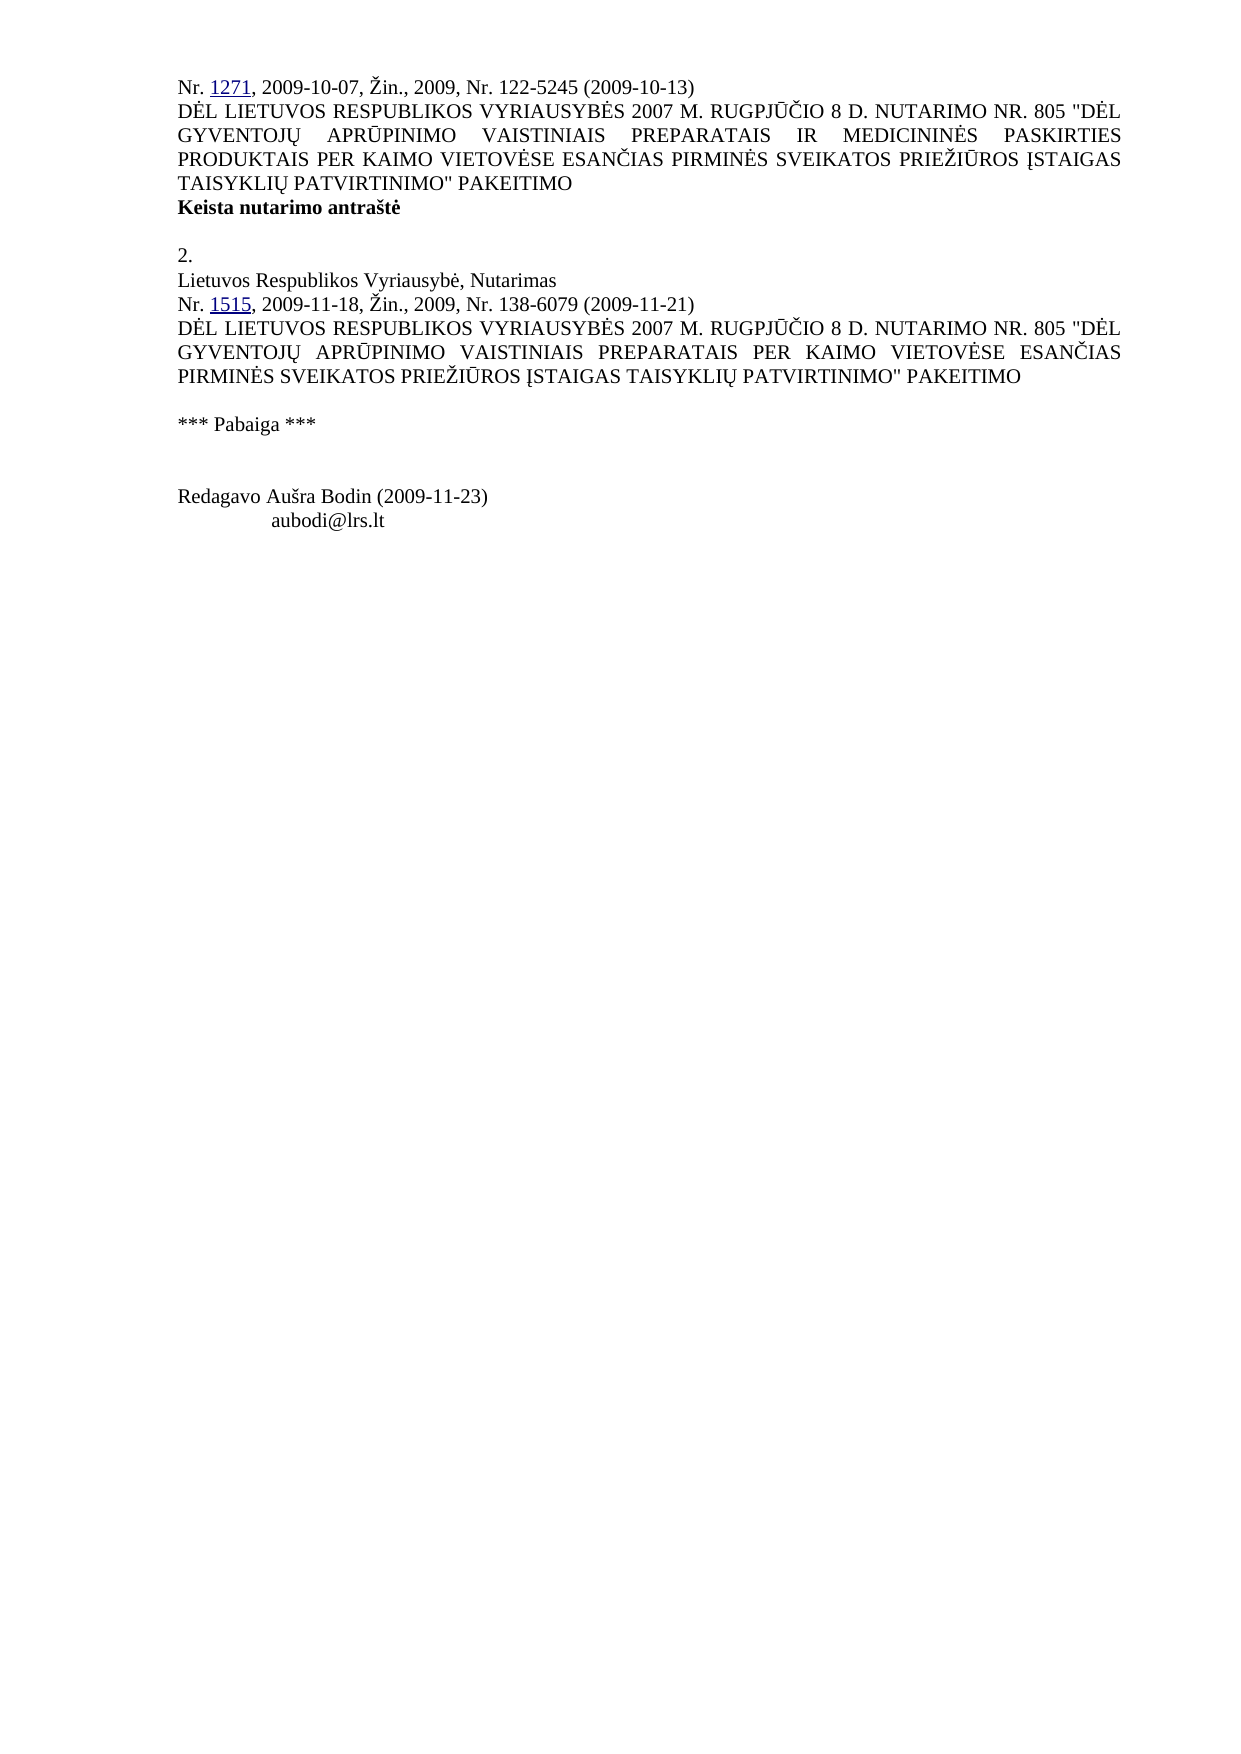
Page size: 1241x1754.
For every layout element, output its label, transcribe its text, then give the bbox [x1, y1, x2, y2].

text Nr. 1515, 2009-11-18, Žin., 2009, Nr. 138-6079 (2009-11-21) [177, 292, 1122, 316]
text Redagavo Aušra Bodin (2009-11-23) [177, 484, 1122, 508]
text *** Pabaiga *** [177, 412, 1122, 436]
text Nr. 1271, 2009-10-07, Žin., 2009, Nr. 122-5245 (2009-10-13) [177, 75, 1122, 99]
text DĖL LIETUVOS RESPUBLIKOS VYRIAUSYBĖS 2007 M. RUGPJŪČIO 8 D. NUTARIMO NR. 805 "DĖL GYVENTOJŲ APRŪPINIMO VAISTINIAIS PREPARATAIS PER KAIMO VIETOVĖSE ESANČIAS PIRMINĖS SVEIKATOS PRIEŽIŪROS ĮSTAIGAS TAISYKLIŲ PATVIRTINIMO" PAKEITIMO [177, 316, 1122, 388]
text DĖL LIETUVOS RESPUBLIKOS VYRIAUSYBĖS 2007 M. RUGPJŪČIO 8 D. NUTARIMO NR. 805 "DĖL GYVENTOJŲ APRŪPINIMO VAISTINIAIS PREPARATAIS IR MEDICININĖS PASKIRTIES PRODUKTAIS PER KAIMO VIETOVĖSE ESANČIAS PIRMINĖS SVEIKATOS PRIEŽIŪROS ĮSTAIGAS TAISYKLIŲ PATVIRTINIMO" PAKEITIMO [177, 99, 1122, 195]
text Lietuvos Respublikos Vyriausybė, Nutarimas [177, 267, 1122, 292]
text 2. [177, 243, 1122, 267]
text aubodi@lrs.lt [177, 508, 1122, 532]
text Keista nutarimo antraštė [177, 195, 1122, 219]
